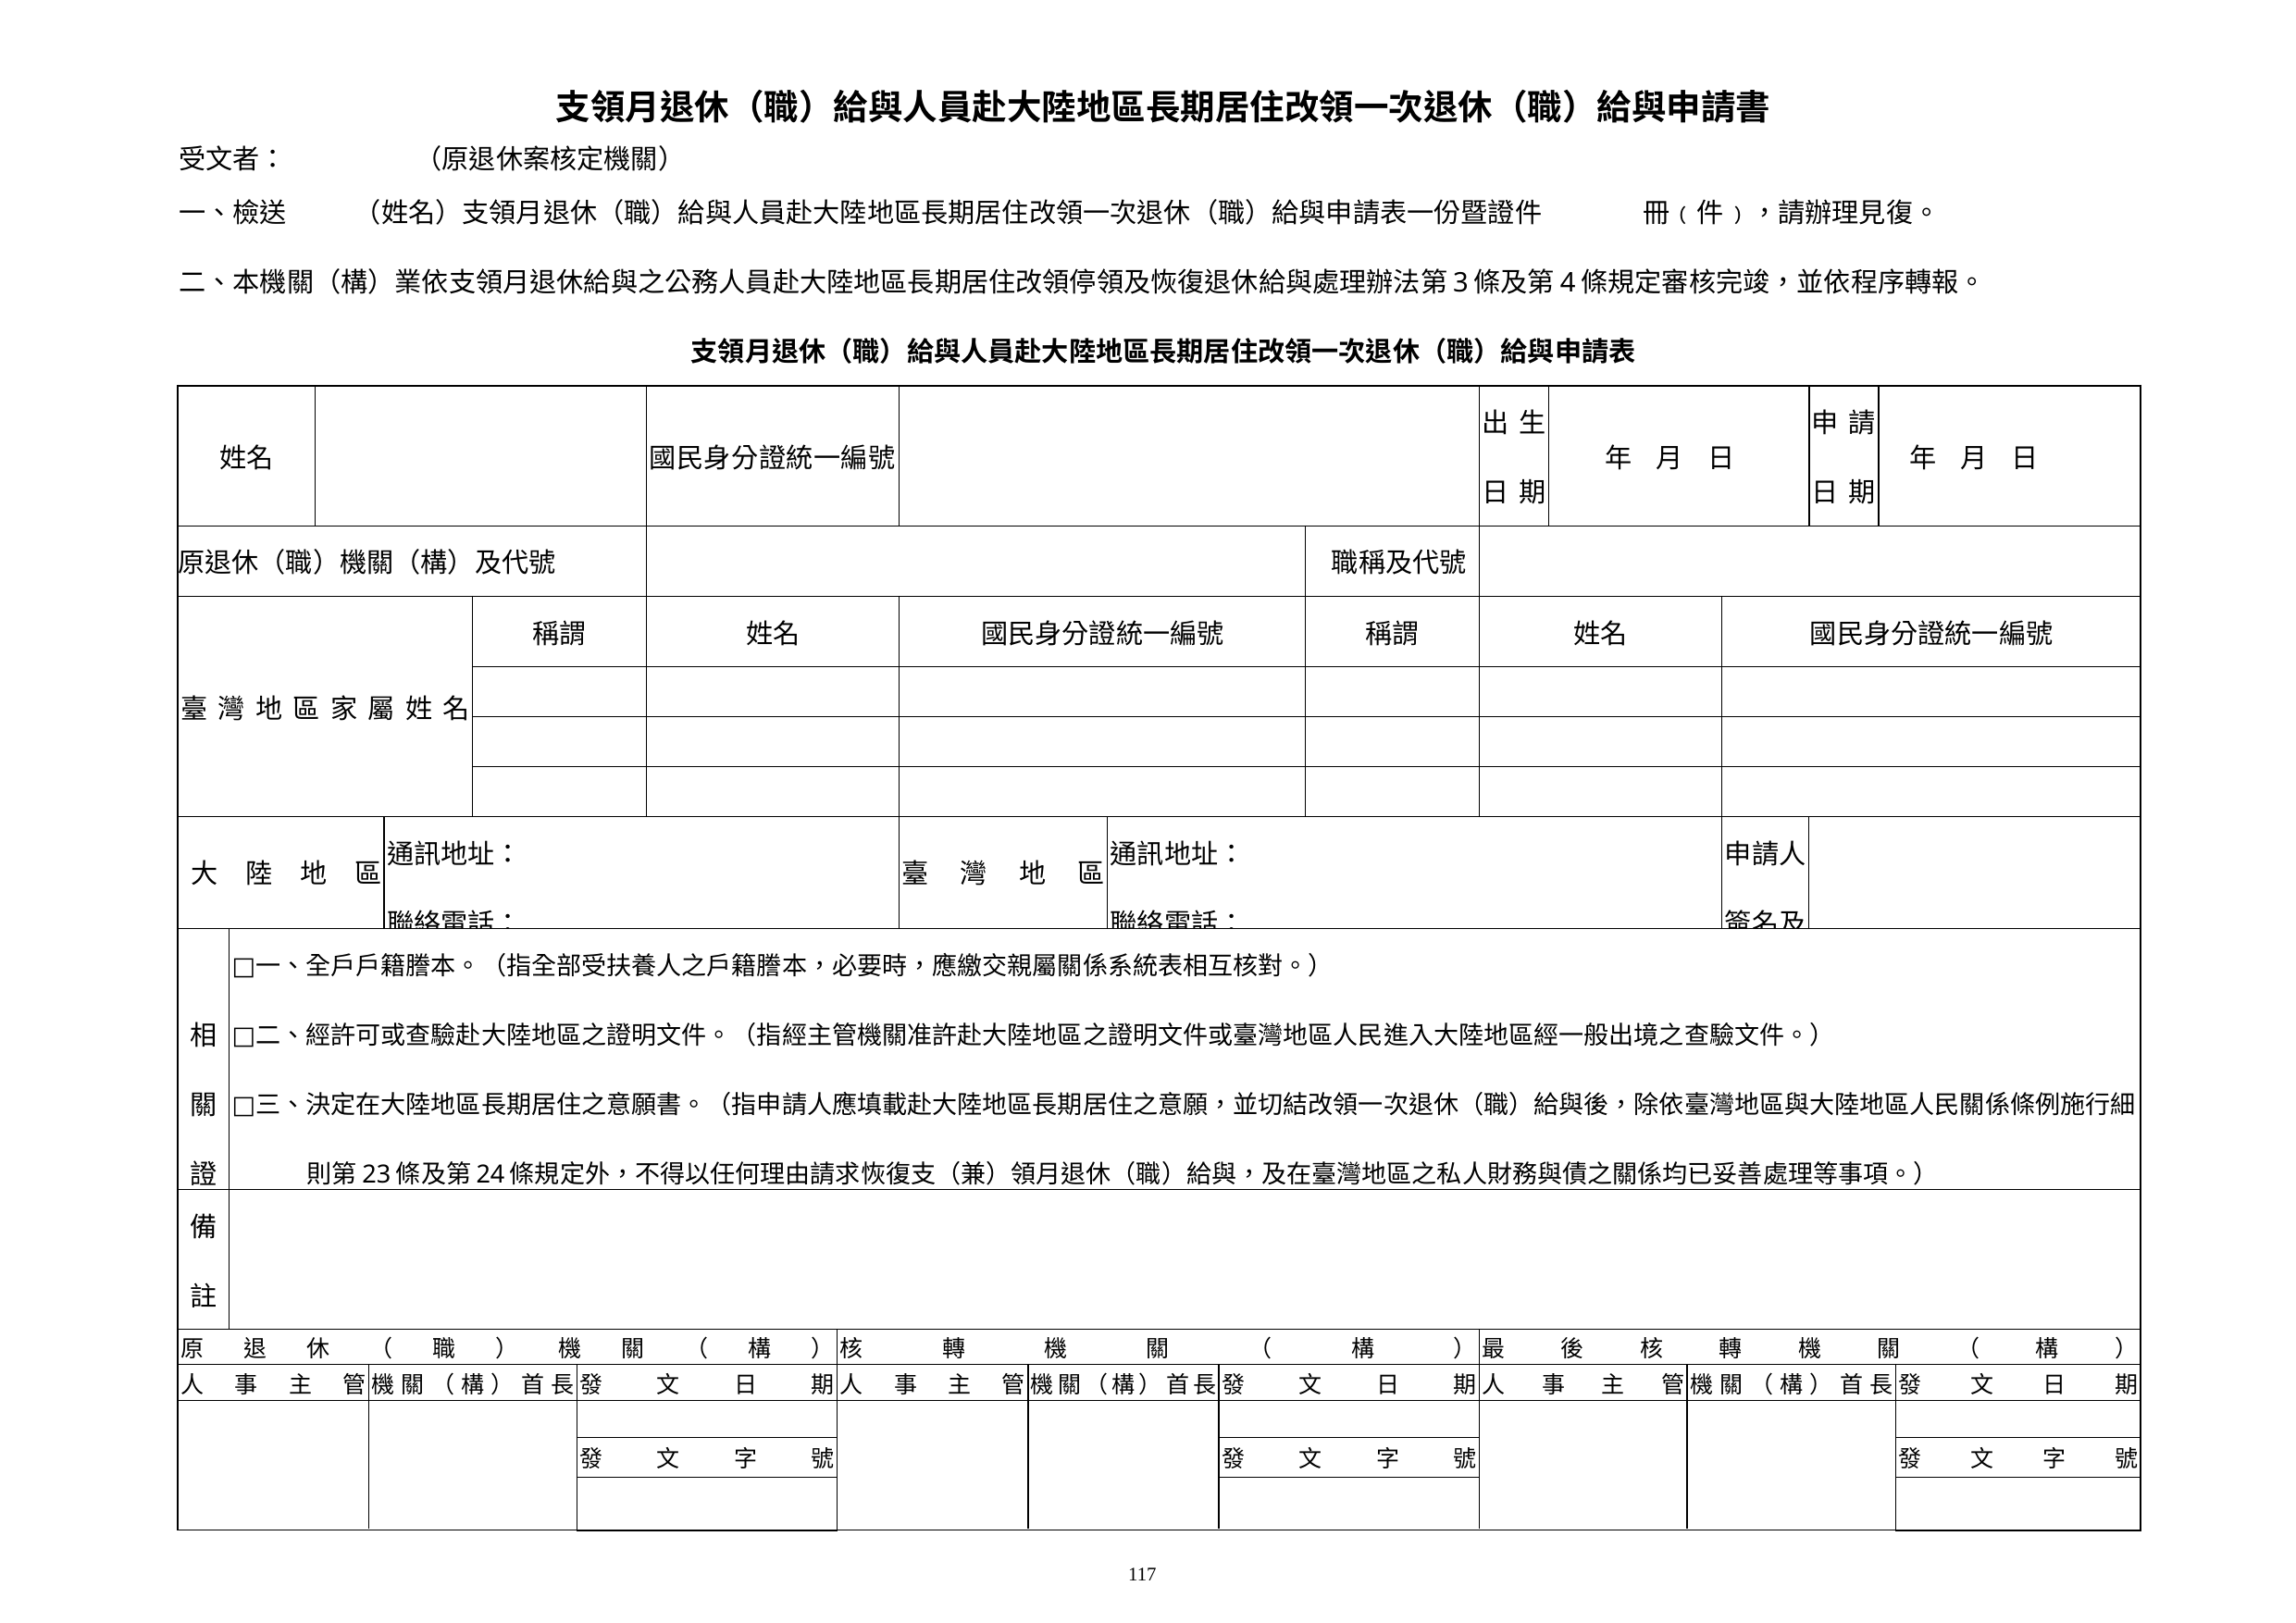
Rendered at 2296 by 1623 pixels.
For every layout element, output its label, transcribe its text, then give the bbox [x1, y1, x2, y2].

table_cell 職稱及代號 [1306, 527, 1479, 596]
table_cell 相關證明文件 證 [179, 929, 229, 1189]
table_cell [1028, 1401, 1219, 1530]
table_header 姓名 [179, 387, 315, 526]
table_cell 原退休（職）機關（構）及代號 [179, 527, 646, 596]
table_cell [1809, 817, 2140, 928]
table_cell 稱謂 [1306, 597, 1479, 666]
table_cell 發文日期 [1896, 1365, 2140, 1400]
table_cell [473, 767, 646, 816]
table_header 國民身分證統一編號 [647, 387, 899, 526]
table_cell [1306, 717, 1479, 766]
table_cell 大陸地區 [179, 817, 383, 928]
table_cell [1480, 767, 1721, 816]
table_cell [1896, 1401, 2140, 1436]
table_header 年 月 日 [1880, 387, 2140, 526]
table_cell 備 註 [179, 1190, 229, 1329]
table_header [900, 387, 1479, 526]
table_cell [1219, 1478, 1479, 1530]
table_cell 稱謂 [473, 597, 646, 666]
table_cell [1722, 667, 2140, 716]
table_cell [1896, 1478, 2140, 1530]
table_cell 發文字號 [1220, 1438, 1479, 1477]
table_cell [1722, 767, 2140, 816]
table_cell [1480, 527, 2140, 596]
table_cell 發文字號 [1896, 1438, 2140, 1477]
table_cell 人事主管 [179, 1365, 368, 1400]
table_header 出生日期 [1480, 387, 1548, 526]
table_cell [647, 667, 899, 716]
table_cell 核轉機關（構） [838, 1330, 1479, 1364]
table_cell [230, 1190, 2140, 1329]
table_cell [368, 1401, 577, 1530]
table_cell 機關（構）首長 [1029, 1365, 1218, 1400]
table_cell 姓名 [647, 597, 899, 666]
table_header 申請日期 [1810, 387, 1878, 526]
table_cell 通訊地址： 聯絡電話： [1108, 817, 1721, 928]
table_cell 最後核轉機關（構） [1480, 1330, 2140, 1364]
text 一、檢送 （姓名）支領月退休（職）給與人員赴大陸地區長期居住改領一次退休（職）給與申請表一份暨證件 冊﹙件﹚，請辦理見復。 [109, 177, 2175, 246]
table_cell [900, 717, 1305, 766]
table_cell [647, 527, 1305, 596]
text 支領月退休（職）給與人員赴大陸地區長期居住改領一次退休（職）給與申請書 [109, 70, 2175, 140]
table_cell [1480, 717, 1721, 766]
table_cell [577, 1478, 837, 1530]
text 受文者： （原退休案核定機關） [109, 140, 2175, 177]
table_cell [1306, 767, 1479, 816]
table_header [316, 387, 646, 526]
table_cell [1722, 717, 2140, 766]
table_cell [900, 667, 1305, 716]
table_cell [1480, 667, 1721, 716]
table_cell 發文日期 [1220, 1365, 1479, 1400]
table_cell [473, 717, 646, 766]
text 支領月退休（職）給與人員赴大陸地區長期居住改領一次退休（職）給與申請表 [109, 316, 2175, 385]
table_cell 臺灣地區家屬姓名 [179, 597, 472, 816]
table_cell 原退休（職）機關（構） [179, 1330, 837, 1364]
table_cell 臺灣地區 [900, 817, 1107, 928]
text 二、本機關（構）業依支領月退休給與之公務人員赴大陸地區長期居住改領停領及恢復退休給與處理辦法第3條及第4條規定審核完竣，並依程序轉報。 [109, 246, 2175, 316]
table_cell 人事主管 [1480, 1365, 1686, 1400]
table_cell [1687, 1401, 1895, 1530]
table_cell 國民身分證統一編號 [1722, 597, 2140, 666]
table_cell [473, 667, 646, 716]
table_header 年 月 日 [1549, 387, 1808, 526]
table_cell [838, 1401, 1028, 1530]
table_cell □一、全戶戶籍謄本。（指全部受扶養人之戶籍謄本，必要時，應繳交親屬關係系統表相互核對。） □二、經許可或查驗赴大陸地區之證明文件。（指經主管機關准許赴大陸地區之證明文件或臺灣地區人民進入大陸地區經一般出境之查驗文件。） □三、決定在大陸地區長期居住之意願書。（指申請人應填載赴大陸地區長期居住之意願，並切結改領一次退休（職）給與後，除依臺灣地區與大陸地區人民關係條例施行細則第23條及第24條規定外，不得以任何理由請求恢復支（兼）領月退休（職）給與，及在臺灣地區之私人財務與債之關係均已妥善處理等事項。） □四、經公證之臺灣地區受扶養人同意書。（指申請人在臺灣地區有依民法第1114條至第1118條所定應受其扶養之人，依序為直系血親尊親屬及配偶、直系血親卑親屬等。申請人應與全部受其扶養之人共同向臺灣地區管轄法院或民間公證人辦理同意書公證事宜。） □五、自申請改領一次退休（職）給與時之前3年內，赴大陸地區居、停留，合計逾183日之相關證明文件。（指大陸地區所核發之旅行證、暫住證或臺灣居民往來大陸通行證等其他相關文件。） [230, 929, 2140, 1189]
table_cell [647, 767, 899, 816]
table_cell 人事主管 [838, 1365, 1027, 1400]
table_cell 發文字號 [577, 1438, 837, 1477]
table_cell [647, 717, 899, 766]
table_cell [1220, 1401, 1479, 1436]
table_cell 機關（構）首長 [369, 1365, 577, 1400]
table_cell [1479, 1401, 1687, 1530]
table_cell [577, 1401, 837, 1436]
table_cell 發文日期 [577, 1365, 837, 1400]
table_cell 機關（構）首長 [1688, 1365, 1895, 1400]
table_cell [1306, 667, 1479, 716]
table_cell [179, 1401, 368, 1530]
table_cell 國民身分證統一編號 [900, 597, 1305, 666]
table_cell 通訊地址： 聯絡電話： [385, 817, 899, 928]
table_cell 姓名 [1480, 597, 1721, 666]
table_cell 申請人簽名及蓋私章 [1722, 817, 1808, 928]
table_cell [900, 767, 1305, 816]
